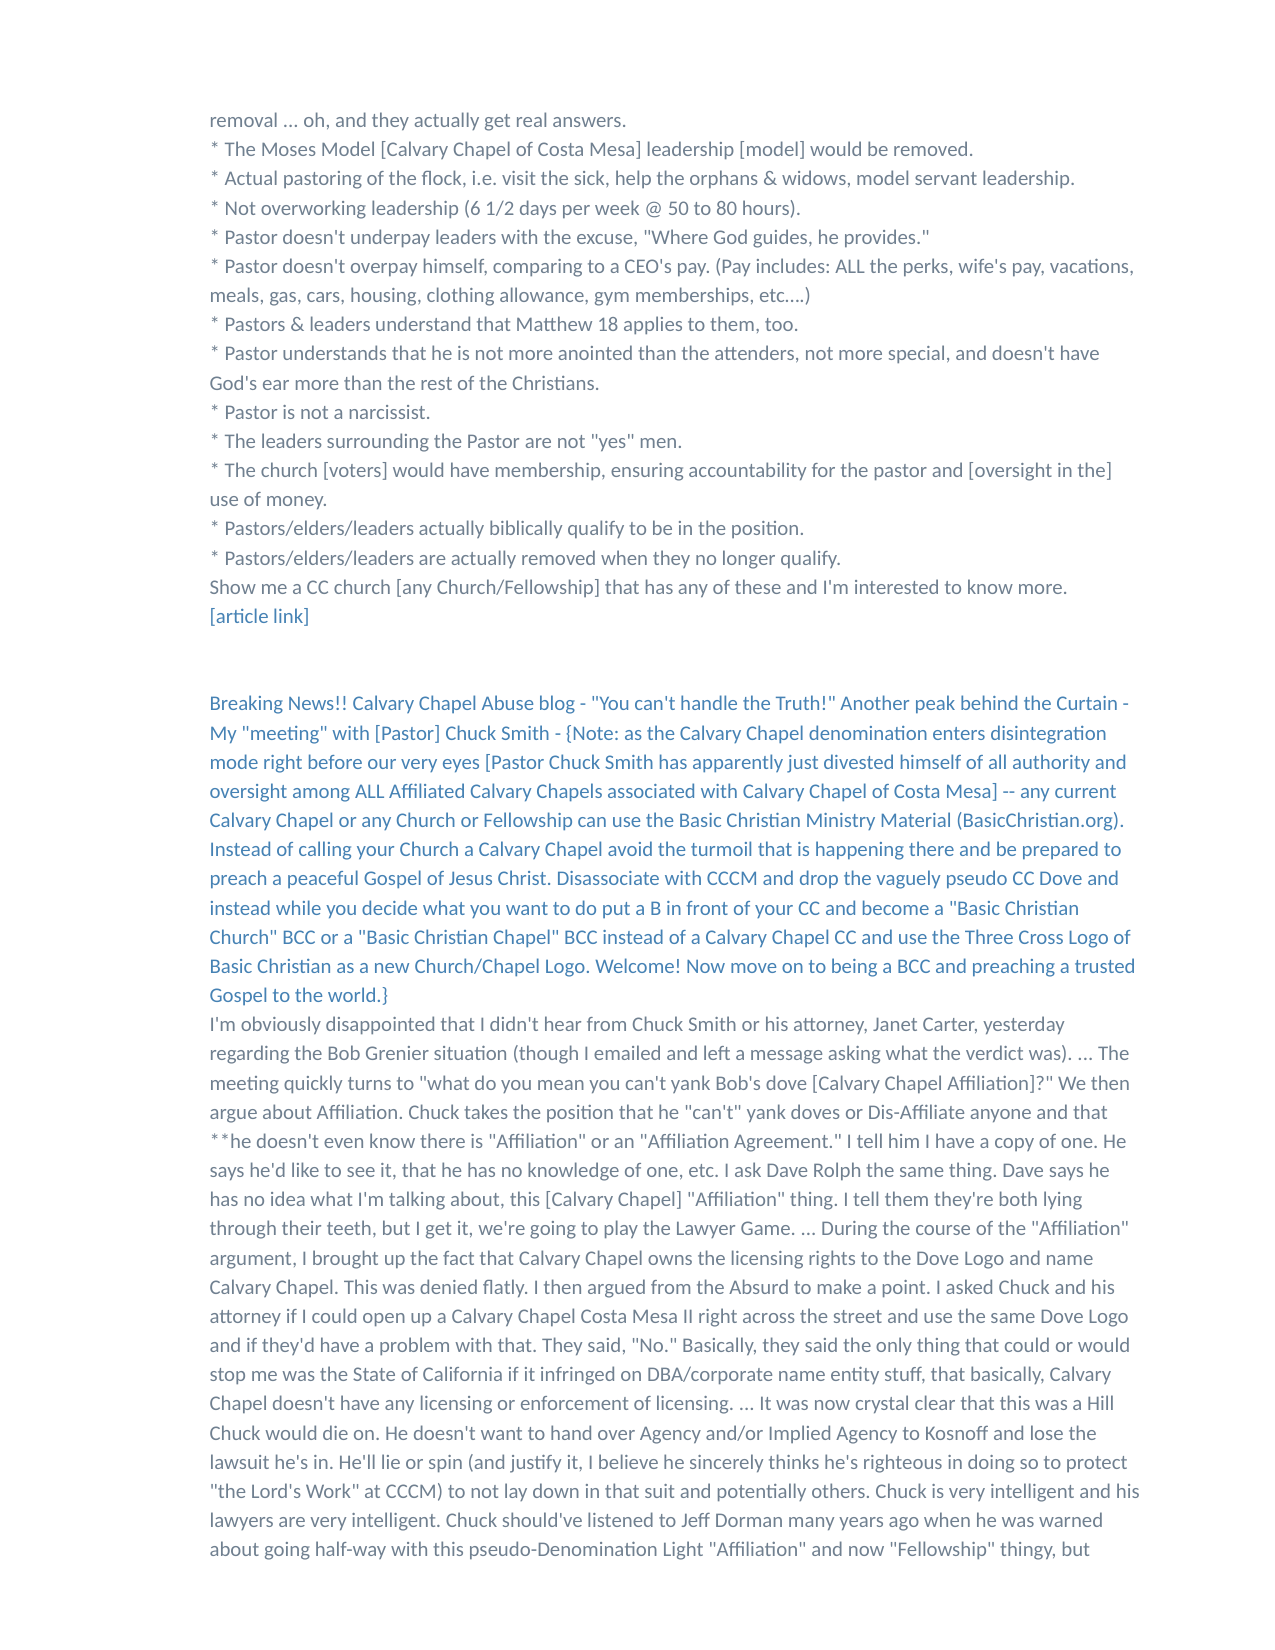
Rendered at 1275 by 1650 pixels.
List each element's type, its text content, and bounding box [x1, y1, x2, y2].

table_cell Bible Verse: Matthew 24:45-51 Who then is a faithful and wise servant, whom his Lord (Jesus) hath made ruler over His household [fellowship], to give them meat [sound doctrine Bible study] in due season? Blessed is that servant, whom his Lord when He cometh shall find so doing. {The complete Bible is available at ChristianFaithDownloads.com} Matthew 24:45-51 Who then is a faithful and wise servant, whom his Lord (Jesus) hath made ruler over His household, to give them meat [sound doctrine Bible study] in due season? Blessed is that servant, whom his Lord when He cometh shall find so doing. Verily I say unto you, That He shall make him [faithful servant] ruler over all His goods. But and if that evil servant shall say in his heart, My Lord delayeth His coming; And shall begin to smite his fellowservants, and to eat and drink with the drunken; The Lord of that servant shall come in a day when he looketh not for Him, and in an hour that he is not aware of, And shall cut him asunder, and appoint him his portion with the hypocrites: there shall be weeping and gnashing of teeth. -- Matthew 13:41-43 The Son of Man (Jesus) shall send forth His [Holy] Angels, and they shall gather out of His Kingdom all things that offend, and them which do iniquity; And shall cast them into a furnace of fire: there shall be wailing and gnashing of teeth. Then shall the righteous shine forth as the sun in the Kingdom of their Father. Who hath [Spiritual] ears to hear, let him hear. -- Holy Bible [article link] The New Testament concept of Fellowship financial openness and accountability -- "John 15:14-16 Ye are My friends, if ye do whatsoever I (Jesus) command you. **Henceforth I call you not servants (lit. slaves); for the servant (slave) knoweth not what his Lord doeth: ***but I have called you friends (lit. brotherly love); for all things that I have heard of My Father I have made known [openness] unto you. ... that [with brotherly love and openness] whatsoever ye shall ask [i.e. Moses in the Tabernacle (Tent) of the Congregation speaking to God - Numbers 7:89] of the Father in My name, He may give it you." John 15:11-27 These things have I (Jesus) spoken unto you, that My joy might remain in you, and that your joy might be full. This is My Commandment, That ye love one another, as I have loved you. Greater love hath no man than this, that a man lay down his life for his friends. Ye are my friends, *if ye do whatsoever I command you. Henceforth I call you not servants; for the servant knoweth not what his Lord doeth: but I have called you friends; for all things that I have heard of my Father I have made known unto you. Ye have not chosen Me, but ***I have chosen you, and ordained you, that ye should go and bring forth fruit, and that your fruit should remain: that [with brotherly love and openness] whatsoever ye shall ask [i.e. Moses in the Tabernacle (Tent) of the Congregation speaking to God - Numbers 7:89] of the Father in My name, He may give it you. These things I command you, that ye love one another. If the world hate you, ye know that it hated Me before it hated you. If ye were of the world, the world would love his own: but because ye are not of the world, but I have chosen you out of the world, therefore the world hateth you. Remember the word that I said unto you, The servant is not greater than his Lord. If they have persecuted Me, they will also persecute you; if they have kept My saying, they will keep yours also. But all these things will they do unto you for My name's sake, because they know not Him (Father) that sent Me (Jesus). If I had not come and spoken unto them, they had not had sin: but now they have no cloke [covering] for their sin. He that hateth Me hateth My Father also. If I had not done among them the works which none other man did, they had not had sin [of open rebellion]: but now have they both seen and hated both Me and My Father. But this cometh to pass, that the Word might be fulfilled that is written in their law, They [sinners] hated Me without a cause. But when the Comforter (Holy Spirit) is come [Pentecost], whom I will send unto you from the Father, even the Spirit of Truth, which proceedeth from the Father, He (Holy Spirit) shall testify of Me (Jesus): And ye (Apostles) also shall bear witness, because ye have been with Me from the beginning. [article link] The Old Testament concept of Congregation financial openness and accountability - Moses publically reported the gifting, finances and tithes given and offered to his congregation --"Numbers 7:89 **And [after public openness and accountability] when Moses was gone into the Tabernacle [Tent] of the Congregation to speak with Him [God], then he heard the voice of One speaking unto him from off the mercy seat that was upon the Ark of Testimony, from between the two cherubims: and he spake unto Him." Example: Numbers 7:10-89 And the princes offered for dedicating of the altar in the day that it was anointed, even the princes offered their offering before the altar. And the LORD said unto Moses, They shall offer their offering, each prince on his day, for the dedicating of the altar. And he that offered his offering the first day was Nahshon the son of Amminadab, of the tribe of Judah: And his offering was one silver charger [a serving tray], the weight thereof was an hundred and thirty shekels, one silver bowl of seventy shekels, after the shekel of the sanctuary; both of them were full of fine flour mingled with oil for a meat offering: One spoon of ten shekels of gold, full of incense: One young bullock, one ram, one lamb of the first year, for a burnt offering: One kid of the goats for a sin offering: And for a sacrifice of peace offerings, two oxen, five rams, five he goats, five lambs of the first year: this was the offering of Nahshon the son of Amminadab. On the second day Nethaneel the son of Zuar, prince of Issachar, did offer: He offered for his offering one silver charger [a serving tray], the weight whereof was an hundred and thirty shekels, one silver bowl of seventy shekels, after the shekel of the sanctuary; both of them full of fine flour mingled with oil for a meat offering: One spoon of gold of ten shekels, full of incense: One young bullock, one ram, one lamb of the first year, for a burnt offering: One kid of the goats for a sin offering: And for a sacrifice of peace offerings, two oxen, five rams, five he goats, five lambs of the first year: this was the offering of Nethaneel the son of Zuar. On the third day ... And all the oxen for the sacrifice of the peace offerings were twenty and four bullocks, the rams sixty, the he goats sixty, the lambs of the first year sixty. This was the dedication of the altar, after that it was anointed. **And [after public openness and accountability] when Moses was gone into the Tabernacle [Tent] of the Congregation to speak with Him [God], then he heard the voice of One speaking unto him from off the mercy seat that was upon the Ark of Testimony, from between the two cherubims: and he spake unto Him. [article link] FBCJaxWatchDog: Evangelical Council of Financial Accountability (ECFA) Webinar - "Unleash a Generosity Surge at Your Church" - This webinar will encourage generosity in your church as we review the results from the State of the Plate and the View from the Pew surveys {Note: We as Christians can't do much about the level of greed, abuse and corruption at the U.N. but we can certainly still do something about it in our local Churches. If the Church is not 100% Transparent with their financial statements [readily assessable legal - tax documents] then don't donate or donate only a minimal amount. We all have to take part in reducing the greed and corruption within the current Christian Church system, it is at the point that if we don't take a stand against it we are becoming a part of the problem! - Also Note: the ECFA is seemingly a very unaccountable and suspect [red flag] organization itself. The ECFA though pretending to provide financial oversight for Churches and Ministries refuses to make their own financial statements publically available. Any Church or organization that is ECFA affiliated should be immediately removed from being considered a good, accountable, responsible, viable or safe place for our hard earned donations. - It's not too much to ask any Church or fellowship to display their financial [tax filings] documents and statements, in fact, it's a minimum that an honest and open Church or Ministry must do!} The same group that Senator Grassley is hoping will encourage churches to be more financially transparent and thus avoid federal legislation in the area of religious organization fund raising - is actually hosting a webinar to help churches squeeze more money out of their people. And their logo has a pastor's head overlay-ed on top of a pile of money. I'm sure Grassley is going to love that! It would have been better to have him with a fist full of cash in his hand! Who has ECFA hired for their webinar? Why none other than "bestselling generosity author" Brian Kluth, also described as "one of the world's leading authorities on charitable giving and generosity". Experts in generosity? Can't we just call it what it is: "fund raiser". We've had people for decades know how to "raise funds", but in the church that wouldn't go over well, so we call them "generosity consultants". Click here to see Brian Kluth's "Maximum Generosity" website where churches can buy his resources on how to get your people to be more generous. Can't be too much longer and we'll see informercials on this. If we have "generosity experts" marketing their wares to pastors, how long before the SBC seminaries start pumping out PhD's in "generosity"? Shouldn't every mega church have a PhD in "generosity", aka "fund raising"? Look below at the blurbs from the ECFA website and blast email - while the speaker isn't using Alec Baldwin's "AIDA" approach, it is awfully close: the five I's: Instruct, Inspire, Influence, Involve, and Ignite! And of course, he'll explain three things you can do, pastor, to increase giving 10% in the next 12 months. -- Here's a strategy: how about preach the gospel, convert the lost, and then just let the Holy Spirit grow your church and let them give according to New Testament standards? Nope, the gospel and Jesus aren't good enough anymore. We need more. We need to pay generosity consultants to tell our pastors how to tell us how to give more money and stop being stingy. -- Preach Jesus, love people, teach people to love Jesus, and see what happens. [article link] Looming [U.N.] Financial Crisis Forces U.N. to Mull Less-Than-Radical Cutbacks - The government of Britain was the first to deliver that message last month, when its ministry for international development announced it would cut off four minor U.N. organizations entirely from funding at the end of next year, and put others on warning that they would face the same fate if they did not improve performance - Other generous U.N. funders, like Norway, have started financial reviews that could lead to similar results One country that has not yet taken the austerity approach is the U.S., which provides at least $6.4 billion for the U.N., according to U.S. government compilations. What most of the suggestions sent to the Nairobi meeting reveal is that despite years of a widely-touted effort to "deliver as one" united organization in its humanitarian and other efforts, the U.N. is still a widely disparate array of uncoordinated bureaucracies, ranging from such giants as the United Nations Development Program (UNDP) and the World Food Program, to such relative backwaters as the International Labor Organization and the International Maritime Organization. ... They also call for "intensification of audits of operations at country, regional and global level," which would reinforce "the sense of fiscal discipline, responsibility and cost consciousness." The suggestion does not note, though another systemwide U.N. study does, that U.N. auditors are already over-stretched, under-qualified for their work, and often impeded and ignored by their bosses. None of the ideas presented to the Nairobi meeting included a drastic change in the ramshackle way the U.N. system itself has grown in the past six decades. Notably, nothing in the suggestions addresses the inefficiency of having 28 international funds, agencies, programs, regulatory agencies and other major global bureaucracies in the first place, many with overlapping and competing mandates for their activities, especially in such rapidly expanding areas as environmentalism. Changes in that overall bureaucratic challenge likely are beyond the pay-grades of even the top-most U.N. executives -- not to mention, perhaps that the changes might not be in their personal or bureaucratic interest. [article link] CNN: NATO takes command in Libya - U.S. officials, opposition warn Libya could get bloodier - CIA operatives have been in Libya working with [Al-Qaeda backed?] rebel leaders to try to reverse gains by loyalist forces, a U.S. intelligence source said {Note: these stunning Middle-East developments and the UN response and involvement could be no less than the disintegration of the UN as a viable organization. Only days before the Libya crisis began England was in the process of reducing their funding commitment to the UN. The UN response to Libya has been disastrous, when Libya a UN member Nation asked for impartial observers the UN responded with one of the most outrageous military assaults in modern history by delivering untold death and destruction upon the tiny UN Nation of Libya. Biased UN decisions and actions that can only ultimately in all likelihood result in the withdrawal of reasonable (UN) member Nations particularly the Middle-East Nations.} Tripoli, Libya (CNN) -- From the halls of Congress to the shell-pocked streets of Libyan cities, intertwined themes rang clear Thursday: Leader Moammar Gadhafi is determined to prevail, and the opposition needs more training and allied airstrikes to have a chance. ... The United States, insisting it is now fulfilling more of a support role in the coalition, shifted in that direction as NATO took sole command of air operations in Libya. The ferocity of this month's fighting and Gadhafi's advantage in firepower was clearly evident in Misrata, which has seen snipers, significant casualties and destruction. ... The CIA has had a presence in Libya for some time, a U.S. official told CNN earlier this month. "The intelligence community is aggressively pursuing information on the ground," the official said. The CIA sent additional personnel to Libya to augment officers on the ground after the anti-government protests erupted, the official said, without giving details. ... NATO emphasized Thursday that the U.N. resolution authorizing action in Libya precludes "occupation forces." NATO Adm. Giampaolo Di Paola, chairman of the NATO Military Committee, indicated that the presence of foreign intelligence personnel does not violate U.N. Security Council 1973, which authorized action in Libya. The term "occupation forces" has "a quite clear meaning," he said at a news conference in Brussels, adding that NATO receives and uses intelligence from allies and does not judge the sources. The NATO mission, called Operation Unified Protector, includes an arms embargo, a no-fly zone, and "actions to protect civilians and civilian centers," NATO said Thursday. It follows U.N. Security Council Resolution 1973, allowing member states to take all necessary measures -- "while excluding a foreign occupation force of any form" -- to protect civilians under the threat of attack in Libya. [article link] Heartlight.org: The Authority of Reality "Draw nigh to God, and He will draw nigh to you" (James 4:8) - from My Utmost for His Highest, by Oswald Chambers It is essential to give people a chance of acting on the truth of God. The responsibility must be left with the individual, you cannot act for him, it must be his own deliberate act, but the evangelical message ought always to lead a man to act. The paralysis of refusing to act leaves a man exactly where he was before; when once he acts, he is never the same. It is the foolishness of it that stands in the way of hundreds who have been convicted by the Spirit of God. Immediately I precipitate myself over into an act, that second I live; all the rest is existence. The moments when I truly live are the moments when I act with my whole will. Never allow a truth of God that is brought home to your soul to pass without acting on it, not necessarily physically, but in will. ... We have to go clean over on some word of our redeeming Lord and transact business with Him. His word "come" means "transact." "Come unto Me." The last thing we do is to come; but everyone who does come knows that that second the supernatural rush of the life of God invades him instantly. The dominating power of the world, the flesh and the devil is paralysed, not by your act, but because your act has linked you on to God and His redemptive power. Minister or Sinister? Pimppreacher via Apostasywatch: How to know when your Church has become a cult - Everything is about CONTROL - The main tools used to control members are INTIMIDATION and MANIPULATION - *The intimidation and manipulation are very subtle and disguised with a false sense of love and concern - It's all a strategic COURTSHIP RUNNING GAME The Cult [suspect Church] will have a team of people (we will call them the GAMERS) who are assigned to COURT you (THE PROSPECT) [for their gain - power, prestige, finances, etc]. The courtship begins with COMMUNICATION. Good communication starts with paying attention to what is said. The Gamer will ask strategic questions about the PROSPECT, their family and their life. Once they hear something they can identify with the prospect (YOU) they will begin telling the prospect how wonderful the church is (disclaimer: they will always say "we're not a perfect church, but we love God and our Pastor loves the people of God, we are a loving church"). -- The Gamer will tell a story about how they were so lost, broke down, and hurt BUT because of this ministry they were able to get their lives together and they don't know where they would be without this ministry (*not GOD, but the ministry) this will of course include many examples of how the Cult Pastor is very sincere and loving. This call will conclude with an invitation (FIRST DATE). This first date may be an invitation to come to the midweek service, a fellowship, or next Sunday's service and the prospect is told to ask for the Gamer as soon as they come through the door so the two of them can sit together. The members are moved by what they HEAR they are compelled to say YES TO THE FIRST DATE. ... PROPHET OR PROFIT? In treating the members as children they are taught to NEVER speak against the leader. If fact, any questioning of the ministry teachings, any criticism, any independent thinking is considered a form of rebellion. "Touch not my anointed and do my prophet no harm" I Chron. 16:22. There will be a strong emphasis on authority, unquestioning obedience and submission. Members become afraid to say anything, even if they know something is wrong because speaking against what they KNOW to be wrong is speaking against the "Pastor" and it's a SIN. They are convinced that if the Pastor is wrong - God will get him and when the "wrong' is continued they assume the Pastor was right. And if anyone is ever so bold to speak against the leader they are ostracized by the entire church. Yes, this "loving" church will turn their back on you. -- SiGNS TO LOOK FOR: 1. LOST OF IDIVIDUALITY. You are no longer a creative, independent thinking individual. Everyone must speak the SAME thing.say what the leader says at all times.any other opinion is going against God. 2. LOST OF RELATIONSHIP WITH OTHERS. Relationship with friends, relatives, and children - ANY NON-MEMBER is severed. - RELATIONSHIP IS BASED ON MEMBERSHIP 3. EXCESSIVE GIVING. Extreme pressure to give all you have. Several offerings, large sums, public announcement of your amount resulting in guilt and intimidation. 4. ISOLATION. Isolation from anything and anyone not directly affiliated with the church. 5. CONTROL OF TIME. 6. LOSS OF FREE WILL. Members cannot make any independent decisions concerning personal life. Cannot question leadership. Fbcjaxwatchdog: (Predatory Tithing) Ed Young's Tithing Sermon: Show Me the Money! - The video of Ed Young posted here on Sunday has gotten quite a bit of play around the blogosphere It has even moved over to YouTube - Christians and non-Christians alike are flabbergasted that a pastor from the pulpit is trying to get people to commit to give 10% of their income to his church through automatic withdrawal {Note: the Corporation Churches [501(c)3] need to own up to their public accountability and financial obligations in reporting and accounting for every single dime that they collect in offerings [so called tithes, offerings, gifts]. The Basic Christian Ministry is going to designate 2011 as a year of Church accountability [actually starting now!!] - No public disclosure of legal financial statements provided by the church and staff then no money provided by the congregation it's that simple!! - Also Note: The people that are blindly donating to demanding and offensive personalities are the very people that are enabling, perpetuating and furthering this very serious [*Predatory Tithing] problem within the Church. It's important that everyone within the congregation accept responsibility and withhold financial support from any Church or organization that is not 100% transparent with its organizational structure, affiliations or income disbursements.} (YouTube) He tells them they are cursed if they don't tithe. He wonders why they come to church if they don't bring the tithe, tells them to stay home or play golf, to quit wasting Ed's and God's time. He says to watch your wallet if you're sitting next to a non-tither. He brags that "blessings track him down" for his 29 years of faithfulness. He even declares multiple times that the blessings of the Christian life are "all about the money". Ed even says "Show me the money" - which I take to mean "show me your bank account and routing number". He says that if you don't tithe, your marriage, your job, your kids, will all suffer because you're under God's curse. I hope that someone in Ed's circle of friends - maybe John Cross, or maybe Ed's father - someone, will help Ed see that he is abusing his congregation. Comments: Anonymous said... 80% of Ed young's church membership need to leave the church now. Those people should choose a place to meet and have a great time in fellowship. choose a God fearing man as a teacher while giving him some living standards. No jet. And learn the truth of the [B]ible. Basic Christian: Note: Only informed responsible giving (tithing) is cheerful giving - Previous year 501c3 non-profit tax form filings should be open and publically available (in Church offices) and on the internet for anyone and everyone to look at and only then is a person capable of making an informed decision about personally donating to charitable 'Churches' and causes i.e. a Harvest Crusade type of event -- "2 Corinthians 9:7 Every man according as he purposeth [responsibly] in his heart, so let him give; not grudgingly, or of necessity: for God loveth a cheerful [responsible] giver." Only informed responsible giving (tithing) is cheerful giving! Not the ignorance is bliss, dutiful giving that the modern Church now wants us to participate in. -- "Ecclesiastes 7:12 For wisdom is a defense [refuge], and money [opportunity, power, influence, prestige] is a defense: but [more important than money] the excellency of [Biblical] knowledge [accurate, reliable Biblical doctrine] is, that wisdom giveth [eternal] life to them that have it." Donor Bill of Rights: PHILANTHROPY (Charitable Donations) is based on voluntary action for the common good - It is a tradition [and religious requirement] of giving and sharing that is primary to the quality of life - To assure that philanthropy merits the respect and trust of the general public, and that donors and prospective donors can have full confidence in the not-for-profit organizations and causes they are asked to support, we declare that all donors have these rights: I. To be informed of the organization's mission, of the way the organization intends to use donated resources, and of its capacity to use donations effectively for their intended purposes - II. To be informed of the identity of those serving on the organization's governing board, and to expect the board to exercise prudent judgment in its stewardship responsibilities - III. **To have access to the organization's most recent financial statements - IV. To be assured their gifts will be used for the purposes for which they were given I. To be informed of the organization's mission, of the way the organization intends to use donated resources, and of its capacity to use donations effectively for their intended purposes. II. To be informed of the identity of those serving on the organization's governing board, and to expect the board to exercise prudent judgment in its stewardship responsibilities. III. To have access to the organization's most recent financial statements. IV. To be assured their gifts will be used for the purposes for which they were given. V. To receive appropriate acknowledgement and recognition. VI. To be assured that information about their donations is handled with respect and with confidentiality to the extent provided by law. VII. To expect that all relationships with individuals representing organizations of interest to the donor will be professional in nature. VIII. To be informed whether those seeking donations are volunteers, employees of the organization or hired solicitors. IX. To have the opportunity for their names to be deleted from mailing lists that an organization may intend to share. X To feel free to ask questions when making a donation and to receive prompt, truthful and forthright answers. Questions: Ask a Nonprofit (Church - Crusade - Conference - etc.) *Before Investing in [or contributing to] it - 3. What are your annual goals, needs, and results? How do they compare to similar organizations in your community? - 6. How well have you utilized your funding? Describe how efficiently you have fulfilled your goals of recent years in relationship to the amount of funds you have raised Thinking of donating to a nonprofit? Here are some suggested questions to ask nonprofit organizations before investing in them. The answers can help you determine which charities to give to and evaluate the performance of the philanthropies you already support. 1. How are you collaborating with similar organizations on a local, regional, or national level? 2. What are the main obstacles that inhibit the fulfillment of your mission? How are you planning to overcome them? 3. What are your annual goals, needs, and results? How do they compare to similar organizations in your community? 4. How much turnover have you experienced of employees and board members in the last two years {and how many related family members are employed and in what places within the organization}? 5. To what degree have you attracted new people {non-family members} and new ideas to your organization and board? 6. *How well have you utilized your funding? Describe how efficiently you have fulfilled your goals of recent years in relationship to the amount of funds you have raised. 7. Most for-profit organizations have recently restructured themselves in recent years to become more efficient and productive. How, if at all, are you considering (or have you implemented) some version of this approach? 8. How efficiently is your organization run? To what degree have you assigned day-to-day management responsibilities to a tightly run executive committee instead of relying upon your full board? 9. Who are your main competitors and how do your results in recent years compare to theirs? Tips for Choosing a Charity: A Donor's 9-Step Guide to Giving Wisely - Avoid charities that won't share information or pressure you - Reputable nonprofits: Will discuss their programs and finances - [they] Don't use pressure tactics - Are willing to send you literature about their work or direct you to a Web site - Will take "no" for an answer - Trust your instincts: If you still have doubts about a charity, don't contribute to it - Instead, find another nonprofit that does the same kind of work and with which you feel comfortable, then make your donation Tips for Choosing a Charity: A Donor's 9-Step Guide to Giving Wisely - Here are GuideStar's tips for donors who want to give with their heads as well as their hearts. Researching Charities Clarify your values. Do this before you open your checkbook, volunteer your time, or look at that letter from a charity. Identify your preferences. Ask yourself: "What is important to me?" The environment? Education? Hunger? Animal welfare? Helping sick children? Where should the charity do its work-in your neighborhood, region, the nation, or internationally? Ask yourself if you want to support a large or small charity, a new or an old one. Search the GuideStar database to find charities that meet your criteria. Focus on the mission. Look at each charity's description in the GuideStar search results, on its Web site, or in its literature. Find the nonprofits that fit best with your values. Eliminate organizations that don't meet your criteria. Now you're ready to look more closely at these organizations. Evaluating Charities Get the cold, hard facts. A reputable organization will: Define its mission and programs clearly. Have measurable goals. Use concrete criteria to describe its achievements. Compare apples to apples. Be sure to compare charities that do the same kind of work, especially if you're looking at their finances. The type of work a charity does can affect its operating costs dramatically. Avoid charities that won't share information or pressure you. Reputable nonprofits: Will discuss their programs and finances. Don't use pressure tactics. Are willing to send you literature about their work or direct you to a Web site. Will take "no" for an answer. Trust your instincts. If you still have doubts about a charity, don't contribute to it. Instead, find another nonprofit that does the same kind of work and with which you feel comfortable, then make your donation. Fbcjaxwatchdog: Update: Predatory Preaching - Why So Much Angst About Anonymous Critics? {Note: I was listening to this [terrible outburst] again this morning [and again I'm very disheartened to have to listen to it - such an obvious wolf in sheep's clothing speaking from behind the pulpit]. I was left wondering why does this pastor only rail against anonymous criticism, if he were to be consistent wouldn't he be equally offended by anonymous donors as well. If the modern church leadership [and I use that term lightly] is going to take such a self-imposed righteous stand against anonymous criticism then equally they need to reject all anonymous donations as being equally "pathetic" and from "narcissistic zeros" and for the record, whoever made that anonymous comment, he or she was very smart to make it anonymously. It seems that some leaders- pastors want info in order to use it [seriously] in [Satanic] curse rituals against the person that is trying to help the Church move forward in a godly way. So yes, be very careful about letting your name, as a helpful person or as a critic get in the hands of some of these pastors where once they have an identity they can go to work behind the scenes [demonically casting spells and socially casting dispersions] making life very difficult for anyone they desire to do harm to.} (Audio) I recently came across the audio excerpt below from Matt Chandler, where he absolutely blasts people who would dare send him anonymous, critical emails. He angrily calls them several choice names like "pathetic" and "narcissistic zeros". I came across this audio clip at Dr. Alvin Reid's blog site, as he included Chandler's clip with his blog post here entitled "Dealing with Critics". You really have to listen to this. It gives I think a glimpse into just how much disdain there is for anonymous emailers and bloggers critical of the Southern Baptist power structure. It is my view, based on my experience as a formerly anonymous blogger, that Chandler's disdain for anonymous critics is shared by many of our Southern Baptist leaders. After all, Alvin Reid posts it for his readers (many of whom are our future pastors!), presumably as an example of how to view those who dare to criticize anonymously. Emerging Church DVD: Extremely Important Viewing!!! Part 8 - Dialectic Deception - [To Download Click the Share Button] (Online Video) Emerging Church DVD (Online) This two hour and forty-five minute DVD takes a hard look into the beliefs and practices of what has become one of the most dangerous deceptions assaulting God's people today - The Emergent Church. - Part 8: Sandy Simpson speaks on: Methods used by false teachers to deceive God's people. Calvary Chapel Abuse blog "Those (pastors) who sin are to be rebuked publicly, so that the others may take warning" (1 Timothy 5) - Is Roger Oakland right about Calvary Chapel? - Roger Oakland [UnderstandTheTimes.org] has been an outspoken critic, as has Deborah Dombrowski of Lighthouse Trails Research [LighthouseTrailsResearch.com/blog] and many others regarding End Times Apostasy and Ecumenicism of Calvary Chapel Comments: #11 * The pastor has real accountability that doesn't require his [approval] to submit to it while he's in sin. * Elders would actually be able to hold the pastor accountable, without his being able to fire them first. * Elders would not be chosen by the pastor, so he can "stack the deck" and/or choose "yes" men. * Same goes for the financial board. * The financial books are [to be] open for people to look at and ask questions without any retribution or removal ... oh, and they actually get real answers. * The Moses Model [Calvary Chapel of Costa Mesa] leadership [model] would be removed. * Actual pastoring of the flock, i.e. visit the sick, help the orphans & widows, model servant leadership. * Not overworking leadership (6 1/2 days per week @ 50 to 80 hours). * Pastor doesn't underpay leaders with the excuse, "Where God guides, he provides." * Pastor doesn't overpay himself, comparing to a CEO's pay. (Pay includes: ALL the perks, wife's pay, vacations, meals, gas, cars, housing, clothing allowance, gym memberships, etc….) * Pastors & leaders understand that Matthew 18 applies to them, too. * Pastor understands that he is not more anointed than the attenders, not more special, and doesn't have God's ear more than the rest of the Christians. * Pastor is not a narcissist. * The leaders surrounding the Pastor are not "yes" men. * The church [voters] would have membership, ensuring accountability for the pastor and [oversight in the] use of money. * Pastors/elders/leaders actually biblically qualify to be in the position. * Pastors/elders/leaders are actually removed when they no longer qualify. Show me a CC church [any Church/Fellowship] that has any of these and I'm interested to know more. [article link] Breaking News!! Calvary Chapel Abuse blog - "You can't handle the Truth!" Another peak behind the Curtain - My "meeting" with [Pastor] Chuck Smith - {Note: as the Calvary Chapel denomination enters disintegration mode right before our very eyes [Pastor Chuck Smith has apparently just divested himself of all authority and oversight among ALL Affiliated Calvary Chapels associated with Calvary Chapel of Costa Mesa] -- any current Calvary Chapel or any Church or Fellowship can use the Basic Christian Ministry Material (BasicChristian.org). Instead of calling your Church a Calvary Chapel avoid the turmoil that is happening there and be prepared to preach a peaceful Gospel of Jesus Christ. Disassociate with CCCM and drop the vaguely pseudo CC Dove and instead while you decide what you want to do put a B in front of your CC and become a "Basic Christian Church" BCC or a "Basic Christian Chapel" BCC instead of a Calvary Chapel CC and use the Three Cross Logo of Basic Christian as a new Church/Chapel Logo. Welcome! Now move on to being a BCC and preaching a trusted Gospel to the world.} I'm obviously disappointed that I didn't hear from Chuck Smith or his attorney, Janet Carter, yesterday regarding the Bob Grenier situation (though I emailed and left a message asking what the verdict was). ... The meeting quickly turns to "what do you mean you can't yank Bob's dove [Calvary Chapel Affiliation]?" We then argue about Affiliation. Chuck takes the position that he "can't" yank doves or Dis-Affiliate anyone and that **he doesn't even know there is "Affiliation" or an "Affiliation Agreement." I tell him I have a copy of one. He says he'd like to see it, that he has no knowledge of one, etc. I ask Dave Rolph the same thing. Dave says he has no idea what I'm talking about, this [Calvary Chapel] "Affiliation" thing. I tell them they're both lying through their teeth, but I get it, we're going to play the Lawyer Game. ... During the course of the "Affiliation" argument, I brought up the fact that Calvary Chapel owns the licensing rights to the Dove Logo and name Calvary Chapel. This was denied flatly. I then argued from the Absurd to make a point. I asked Chuck and his attorney if I could open up a Calvary Chapel Costa Mesa II right across the street and use the same Dove Logo and if they'd have a problem with that. They said, "No." Basically, they said the only thing that could or would stop me was the State of California if it infringed on DBA/corporate name entity stuff, that basically, Calvary Chapel doesn't have any licensing or enforcement of licensing. ... It was now crystal clear that this was a Hill Chuck would die on. He doesn't want to hand over Agency and/or Implied Agency to Kosnoff and lose the lawsuit he's in. He'll lie or spin (and justify it, I believe he sincerely thinks he's righteous in doing so to protect "the Lord's Work" at CCCM) to not lay down in that suit and potentially others. Chuck is very intelligent and his lawyers are very intelligent. Chuck should've listened to Jeff Dorman many years ago when he was warned about going half-way with this pseudo-Denomination Light "Affiliation" and now "Fellowship" thingy, but again, it is what it is. Chuck did take the warning, though, to change it from "Affiliation" to "Fellowship" as "Affiliation" has a legal connotation that screams Agency…so at least he did that some years back (though many Calvary Chapel Pastors still claim they are "Affiliated", etc). ... My position was that Bob Grenier called Chuck "his Pastor"…from the pulpit, on his website, in his book. Chuck said clearly that he "wasn't" Bob's pastor. I said, "Well, that would be news to Bob." I told Chuck, whether he liked it or not, he was Bob Grenier's "pastor" and had a Scriptural obligation to deal with him per 1 Timothy 5:19-22. -- Comments: #2 I have a profound disagreement with Chuck and CC that he has zero responsibility or obligation in these matters (and many other matters) and my position is that the CC church-goer at large is being misinformed (some would call it lied to) or given the wrong impresseion etc about what the Calvary Chapel Costa Mesa, CCOF, Calvary Chapel and "Affiliation" and/or "Fellowship" situation really is. [article link] Alpha & Omega Ministries Apologetics Blog - I have been downright encouraged to note the response that has appeared to the amazing statements of James McDonald of "Vertical Church" wherein he basically throws Nicene orthodoxy under the proverbial bus - Now I know that "emergent" folks have an odd relationship with history---they love to drag stuff out of history, without its attendant context, as if it is "new" but when it comes to accepting that [we] stand on the shoulders of giants and that there are things that have simply been settled in the past, they rebel and want to put everything "back on the table" -- {Note: The Jerusalem Creed [1st Church Council about 49 A.D. in Jerusalem] has 4 Cornerstones the fourth one being not to offend traditional Jews. The Church Creeds [Jerusalem, Nicene, etc.] are important and relevant to all of Christianity. Since one of the Cornerstones of the 1st Church Council is to support Jews and Traditional Judaism it is an original and longstanding tenant that true Christianity acknowledges its debt and emergence from (God ordained) Mosaic Judaism. "Acts 1:20-21 [The Jerusalem Creed - 1st Church Council about 49 A.D. in Jerusalem] But that we [Apostles] write unto them [Gentile Christians], (1.) that they abstain from [occult] pollutions of idols, (2.) and from [immorality] fornication, (3.) and from things [cruelty] strangled, (4.) and from [Levitical] blood. **For Moses of old time hath [traditional Jews] in every city them that preach him (Moses), being read in the synagogues every Sabbath day."} But even more importantly than the tweaking of Modalism so that it gets a place at the table is the attitude McDonald has displayed toward the Nicene definition. He says he does not trace his beliefs to credal statements. Really? If by that he means creeds are always subject to the higher authority of Scripture, of course. But this is where you fall off the other side of the narrow path and rather than believing in sola scriptura, you end up with something much less, and in fact, much different. Nicea's authority comes from its fidelity to Scripture. It does not stand alone as a new revelation, and it survived simply because it is, despite all the arguments to the contrary, the consistent, harmonious testimony of divine writ. To throw its authority into the dustbin of history in the service of some kind of "emergent" attitude is not only to display an astoundingly arrogant hubris, it is to show deep disrespect to those who fought, and some who died, in defense of its truth. And for what? For some kind of post-modern feel-goodism that cannot even recognize modalism when it is standing right in front of you. A truly educational example of just how far the emergent movement is willing to go in pursuit of its ultimately destructive goals. -- Recently Jamin Hubner has raised issues relating to a simple question: is the modern secular state of Israel religiously and theologically significant? Is it "Israel" as in the Israel of Scripture, or Romans 11? And if it is not, is it open to criticism? He is concerned about the strength of the movement, mainly amongst American evangelicals, that has granted to Israel not only a theological position it does not actually hold, but which precludes even the slightest mention of criticism of a secular state. Now, I am not going to re-hash everything here, but he has even been accused of being a "shill for Hamas" due to sources he has cited and issues he has raised (which seems to me to provide strong evidence of the need to raise such issues and challenge the knee-jerk reactions of many in the Evangelical community as a whole). While he has sought fair and non-emotional responses to questions he has raised, his requests have, in the main, fallen upon deaf ears, for I see no evidence that his critics really want to have a give-and-take. [article link] Comming Soon!! Common Christian Community CCC CommonChristianCommunity.com and Common Christian Faith CCF CommonChristianFaith.com - Fellowship and Resources for a Common Christian Community - Church, Chapel, Campus -- Epistle of Jude v3 "Beloved, when I gave all diligence to write unto you of the common salvation, it was needful for me to write unto you, and exhort you that ye should earnestly contend for the faith which was once delivered unto the saints." ~ God bless everyone, David Anson Brown Coming Soon: A Resource, Information and Fellowship for Christians with a Common Salvation!! [article link] [131, 75, 1144, 1565]
